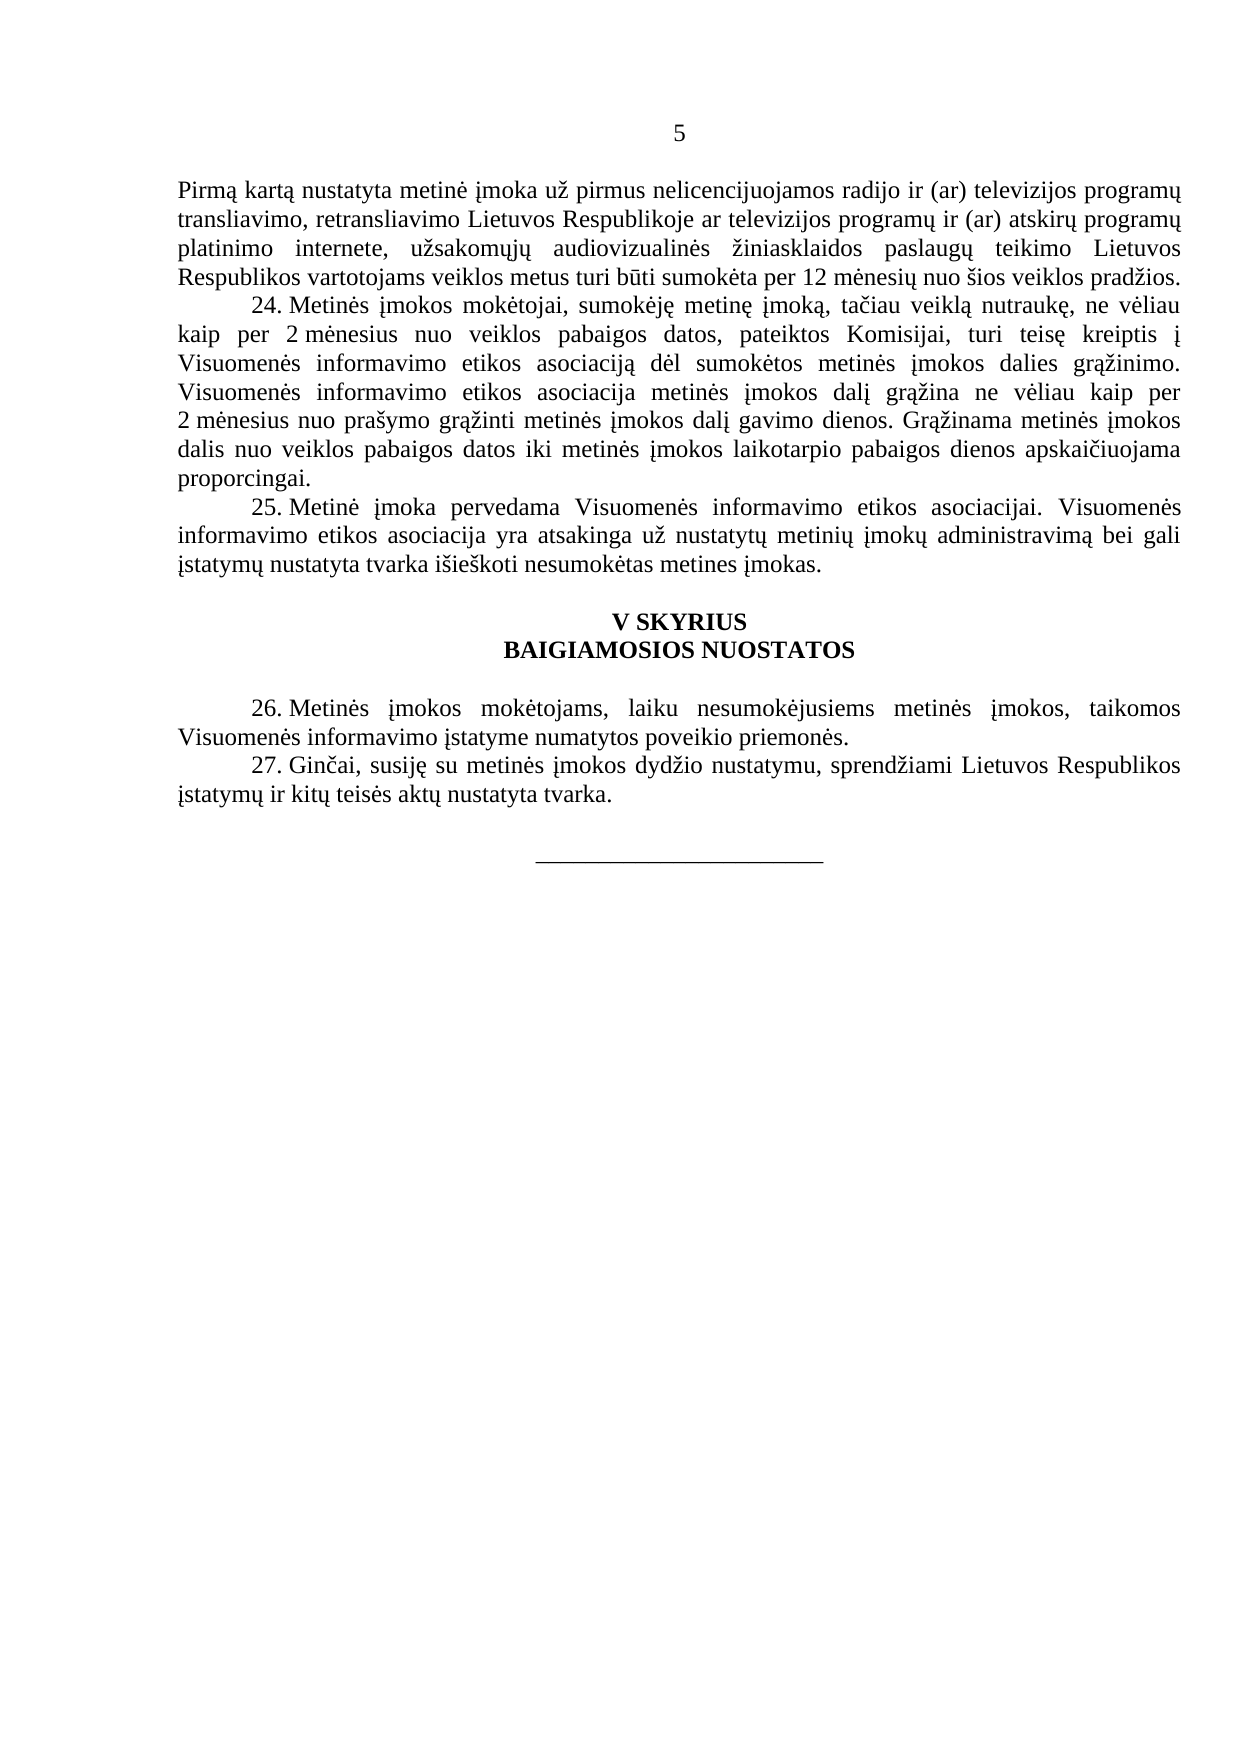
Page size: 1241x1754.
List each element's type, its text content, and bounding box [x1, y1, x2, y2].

text 26. Metinės įmokos mokėtojams, laiku nesumokėjusiems metinės įmokos, taikomos Visuomenės informavimo įstatyme numatytos poveikio priemonės. [177, 693, 1181, 751]
text baigiamosios nuostatos [177, 636, 1181, 664]
text _______________________ [177, 837, 1181, 866]
text 24. Metinės įmokos mokėtojai, sumokėję metinę įmoką, tačiau veiklą nutraukę, ne vėliau kaip per 2 mėnesius nuo veiklos pabaigos datos, pateiktos Komisijai, turi teisę kreiptis į Visuomenės informavimo etikos asociaciją dėl sumokėtos metinės įmokos dalies grąžinimo. Visuomenės informavimo etikos asociacija metinės įmokos dalį grąžina ne vėliau kaip per 2 mėnesius nuo prašymo grąžinti metinės įmokos dalį gavimo dienos. Grąžinama metinės įmokos dalis nuo veiklos pabaigos datos iki metinės įmokos laikotarpio pabaigos dienos apskaičiuojama proporcingai. [177, 291, 1181, 492]
text 27. Ginčai, susiję su metinės įmokos dydžio nustatymu, sprendžiami Lietuvos Respublikos įstatymų ir kitų teisės aktų nustatyta tvarka. [177, 751, 1181, 808]
text 25. Metinė įmoka pervedama Visuomenės informavimo etikos asociacijai. Visuomenės informavimo etikos asociacija yra atsakinga už nustatytų metinių įmokų administravimą bei gali įstatymų nustatyta tvarka išieškoti nesumokėtas metines įmokas. [177, 492, 1181, 578]
text Pirmą kartą nustatyta metinė įmoka už pirmus nelicencijuojamos radijo ir (ar) televizijos programų transliavimo, retransliavimo Lietuvos Respublikoje ar televizijos programų ir (ar) atskirų programų platinimo internete, užsakomųjų audiovizualinės žiniasklaidos paslaugų teikimo Lietuvos Respublikos vartotojams veiklos metus turi būti sumokėta per 12 mėnesių nuo šios veiklos pradžios. [177, 176, 1181, 291]
text V skyrius [177, 607, 1181, 636]
